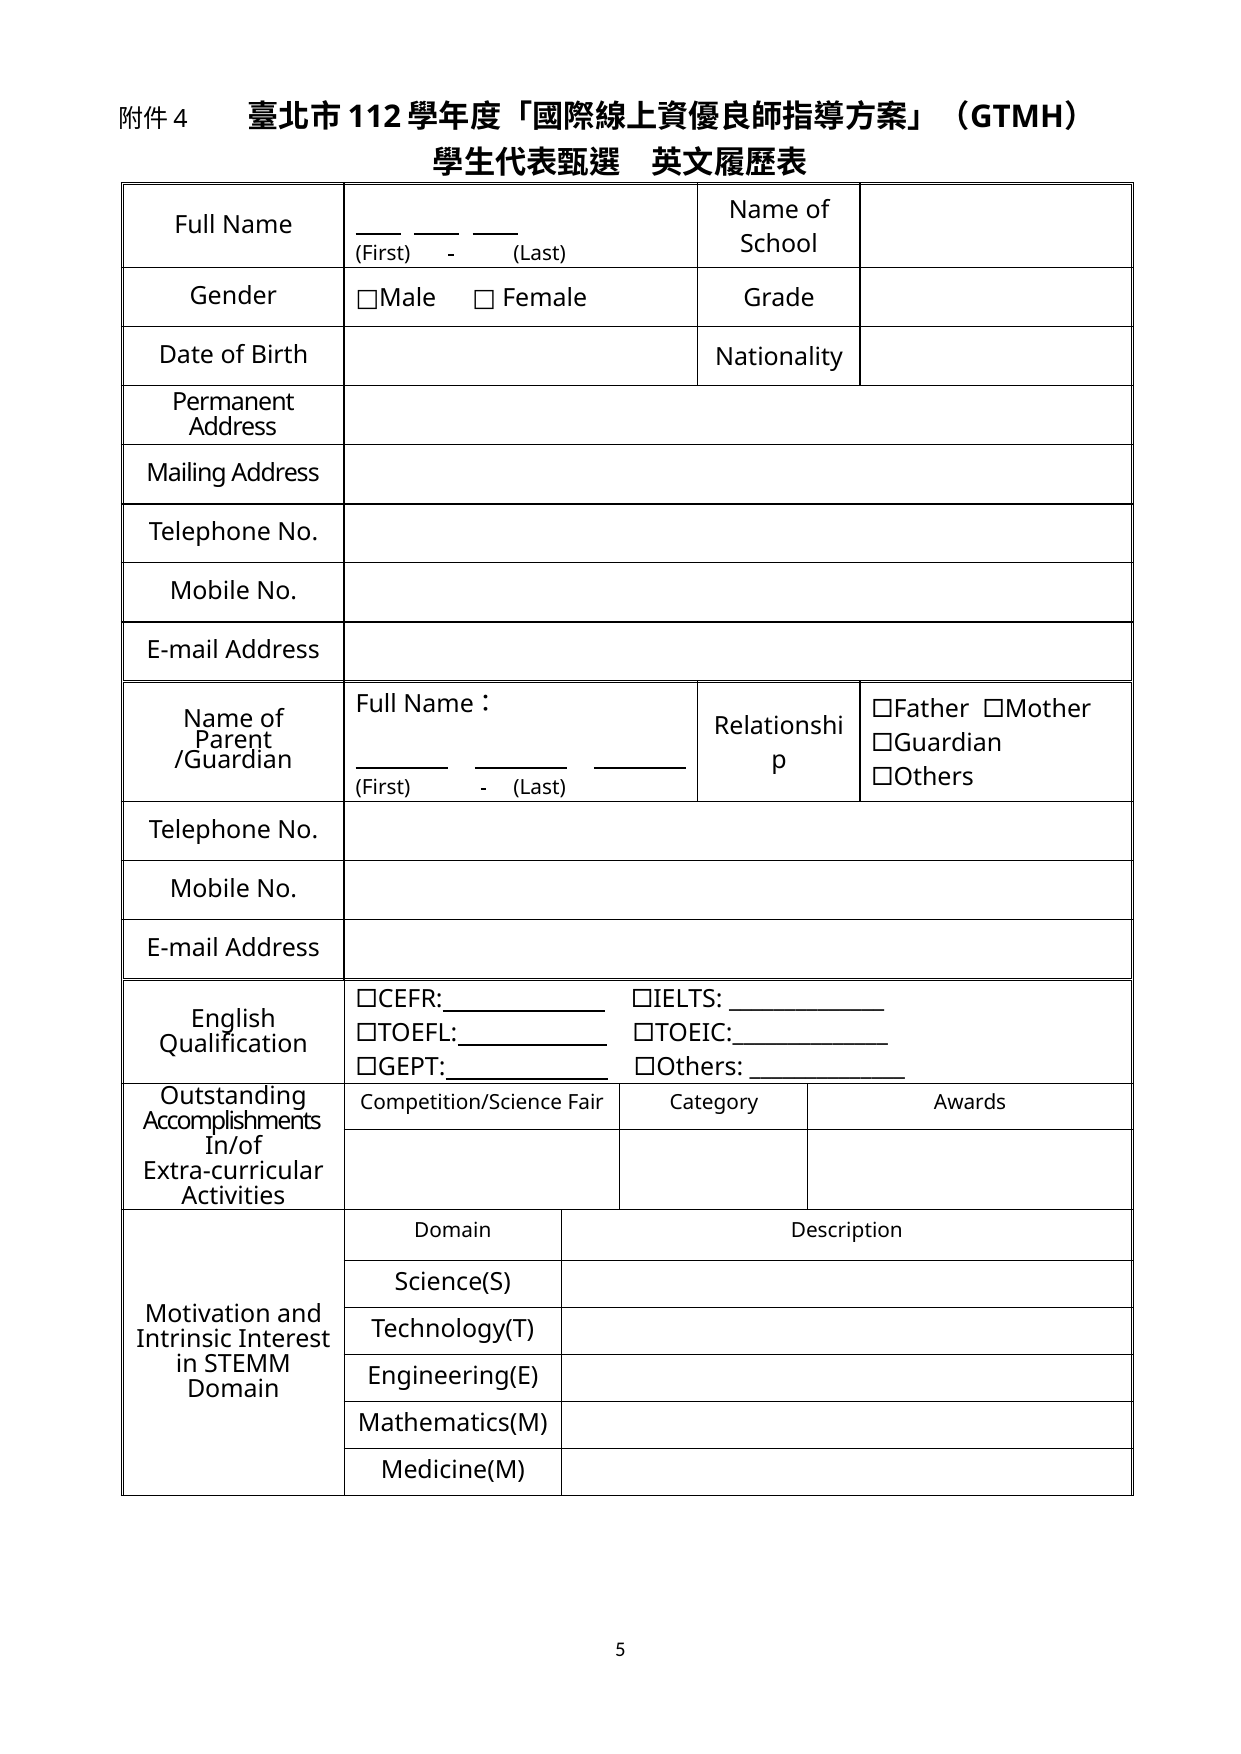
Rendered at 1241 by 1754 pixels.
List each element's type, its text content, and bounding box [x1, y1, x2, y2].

table_cell Description [562, 1210, 1131, 1260]
table_cell Father Mother Guardian Others [861, 683, 1131, 801]
table_cell Awards [808, 1084, 1131, 1129]
table_cell [861, 268, 1131, 326]
table_cell [345, 563, 1131, 621]
table_cell [345, 1130, 619, 1209]
table_cell Telephone No. [124, 802, 343, 860]
table_cell English Qualification [124, 981, 344, 1083]
table_cell [620, 1130, 807, 1209]
table_cell [345, 920, 1131, 978]
table_cell Nationality [698, 327, 859, 385]
table_cell Outstanding Accomplishments In/of Extra-curricular Activities [124, 1084, 344, 1209]
table_cell Gender [124, 268, 343, 326]
table_cell E-mail Address [124, 623, 343, 680]
table_cell [345, 623, 1131, 680]
table_cell [562, 1402, 1131, 1448]
table_cell [345, 861, 1131, 919]
table_cell [562, 1449, 1131, 1495]
table_cell Relationship [698, 683, 859, 801]
table_cell [808, 1130, 1131, 1209]
table_cell □Male □ Female [345, 268, 697, 326]
table_cell [861, 327, 1131, 385]
table_cell [345, 445, 1131, 503]
table_header (First) (Last) [345, 185, 697, 267]
table_cell [345, 327, 697, 385]
table_cell Domain [345, 1210, 561, 1260]
table_header Name of School [698, 185, 859, 267]
table_cell [345, 505, 1131, 562]
text 學生代表甄選 英文履歷表 [118, 137, 1122, 182]
table_cell Engineering(E) [345, 1355, 561, 1401]
table_cell Medicine(M) [345, 1449, 561, 1495]
table_cell Mobile No. [124, 861, 343, 919]
table_header Full Name [124, 185, 343, 267]
table_cell [562, 1355, 1131, 1401]
table_cell [562, 1261, 1131, 1307]
table_header [861, 185, 1131, 267]
table_cell Grade [698, 268, 859, 326]
table_cell Permanent Address [124, 386, 343, 444]
table_cell CEFR: IELTS: ______________ TOEFL: TOEIC:______________ GEPT: Others: ______________ [345, 981, 1131, 1083]
table_cell Technology(T) [345, 1308, 561, 1354]
table_cell Mailing Address [124, 445, 343, 503]
table_cell Motivation and Intrinsic Interest in STEMM Domain [124, 1210, 344, 1495]
table_cell Mathematics(M) [345, 1402, 561, 1448]
table_cell Name of Parent /Guardian [124, 683, 343, 801]
table_cell Category [620, 1084, 807, 1129]
table_cell Telephone No. [124, 505, 343, 562]
table_cell E-mail Address [124, 920, 343, 978]
text 附件4 臺北市112學年度「國際線上資優良師指導方案」（GTMH） [118, 92, 1122, 137]
table_cell [345, 386, 1131, 444]
table_cell Full Name： (First) (Last) [345, 683, 697, 801]
table_cell Competition/Science Fair [345, 1084, 619, 1129]
table_cell Mobile No. [124, 563, 343, 621]
table_cell [562, 1308, 1131, 1354]
table_cell Science(S) [345, 1261, 561, 1307]
table_cell [345, 802, 1131, 860]
table_cell Date of Birth [124, 327, 343, 385]
